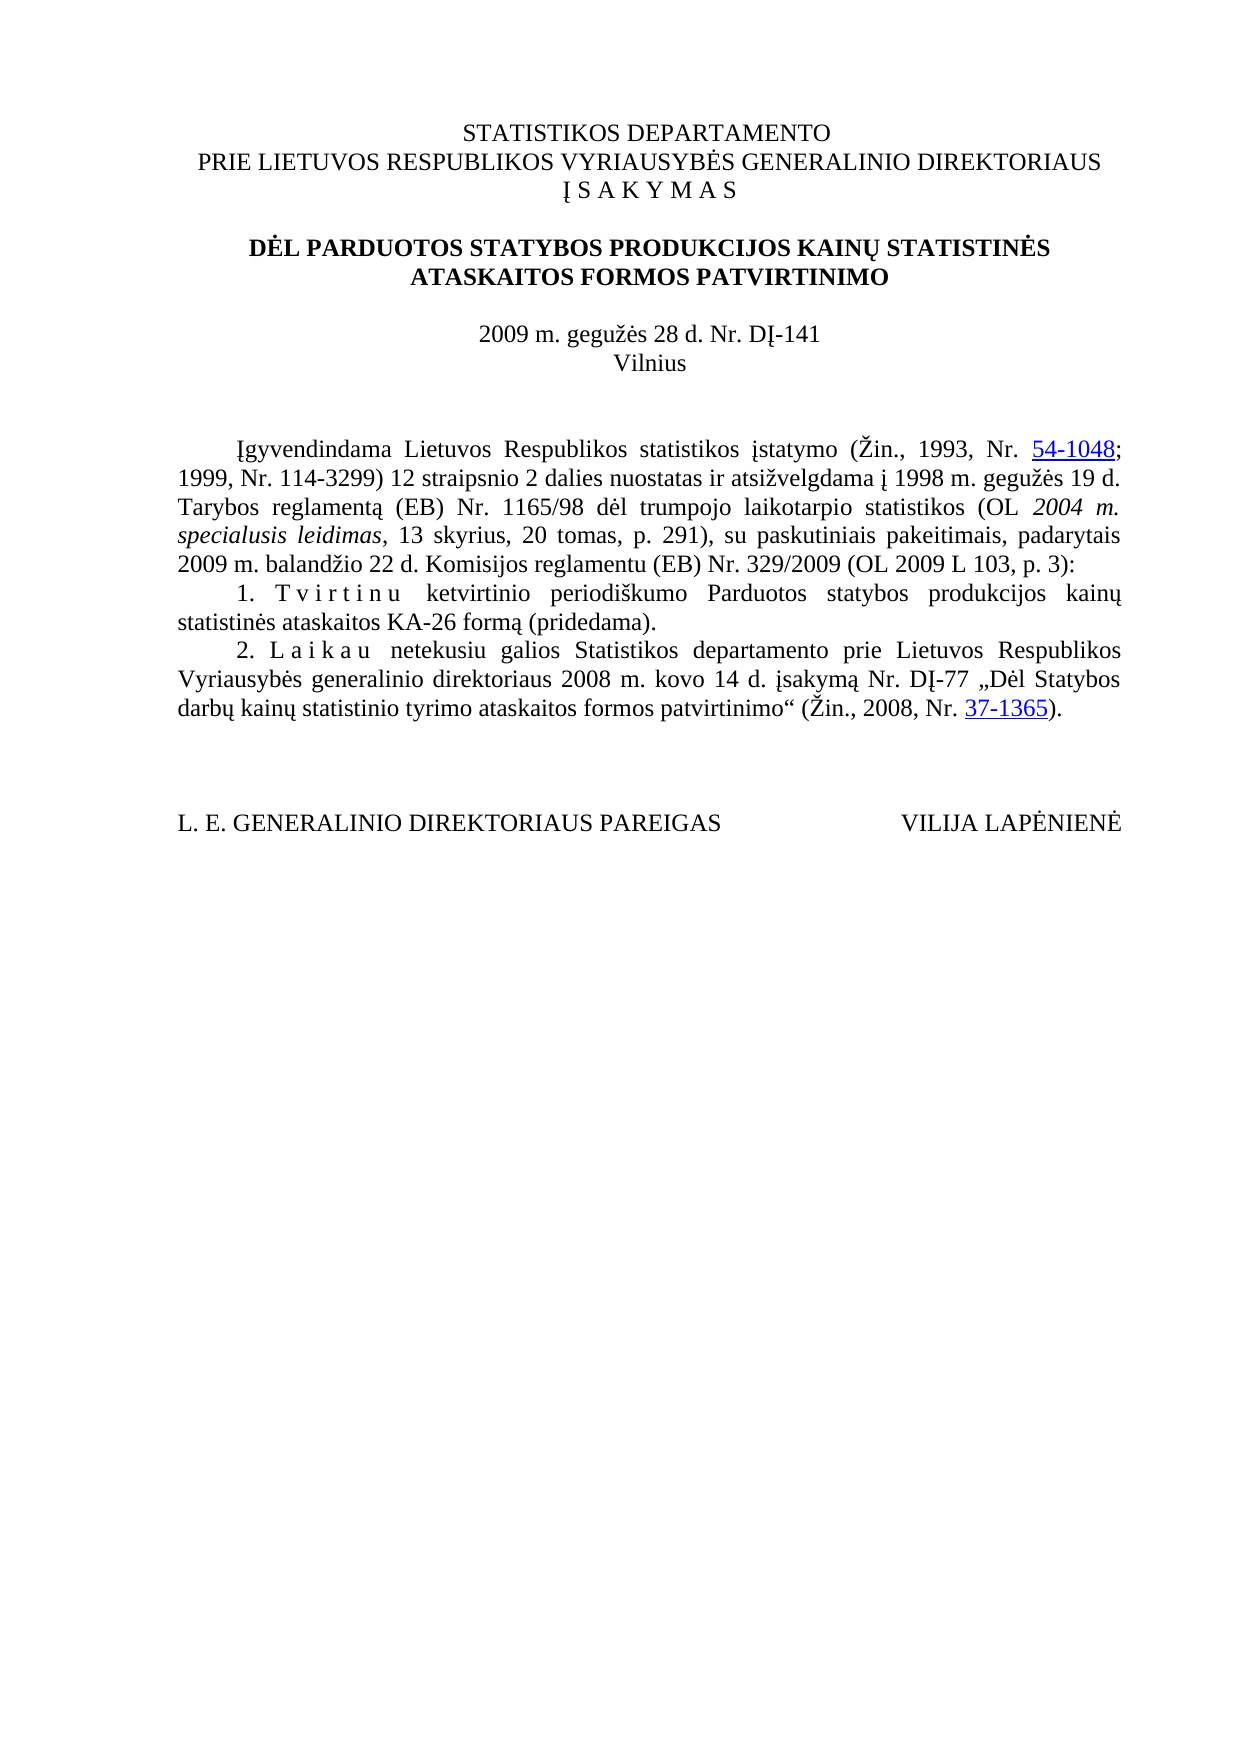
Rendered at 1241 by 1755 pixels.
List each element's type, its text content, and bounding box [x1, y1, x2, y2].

text 1. Tvirtinu ketvirtinio periodiškumo Parduotos statybos produkcijos kainų statistinės ataskaitos KA-26 formą (pridedama). [177, 578, 1122, 636]
text Įgyvendindama Lietuvos Respublikos statistikos įstatymo (Žin., 1993, Nr. 54-1048; 1999, Nr. 114-3299) 12 straipsnio 2 dalies nuostatas ir atsižvelgdama į 1998 m. gegužės 19 d. Tarybos reglamentą (EB) Nr. 1165/98 dėl trumpojo laikotarpio statistikos (OL 2004 m. specialusis leidimas, 13 skyrius, 20 tomas, p. 291), su paskutiniais pakeitimais, padarytais 2009 m. balandžio 22 d. Komisijos reglamentu (EB) Nr. 329/2009 (OL 2009 L 103, p. 3): [177, 434, 1122, 578]
text Vilnius [177, 348, 1122, 377]
text DĖL PARDUOTOS STATYBOS PRODUKCIJOS KAINŲ STATISTINĖS ATASKAITOS FORMOS PATVIRTINIMO [177, 233, 1122, 291]
text 2. Laikau netekusiu galios Statistikos departamento prie Lietuvos Respublikos Vyriausybės generalinio direktoriaus 2008 m. kovo 14 d. įsakymą Nr. DĮ-77 „Dėl Statybos darbų kainų statistinio tyrimo ataskaitos formos patvirtinimo“ (Žin., 2008, Nr. 37-1365). [177, 636, 1122, 722]
text L. E. GENERALINIO DIREKTORIAUS PAREIGAS VILIJA LAPĖNIENĖ [177, 808, 1122, 837]
text PRIE LIETUVOS RESPUBLIKOS VYRIAUSYBĖS GENERALINIO DIREKTORIAUS [177, 147, 1122, 176]
text ĮSAKYMAS [177, 176, 1122, 204]
text STATISTIKOS DEPARTAMENTO [177, 118, 1122, 147]
text 2009 m. gegužės 28 d. Nr. DĮ-141 [177, 319, 1122, 348]
